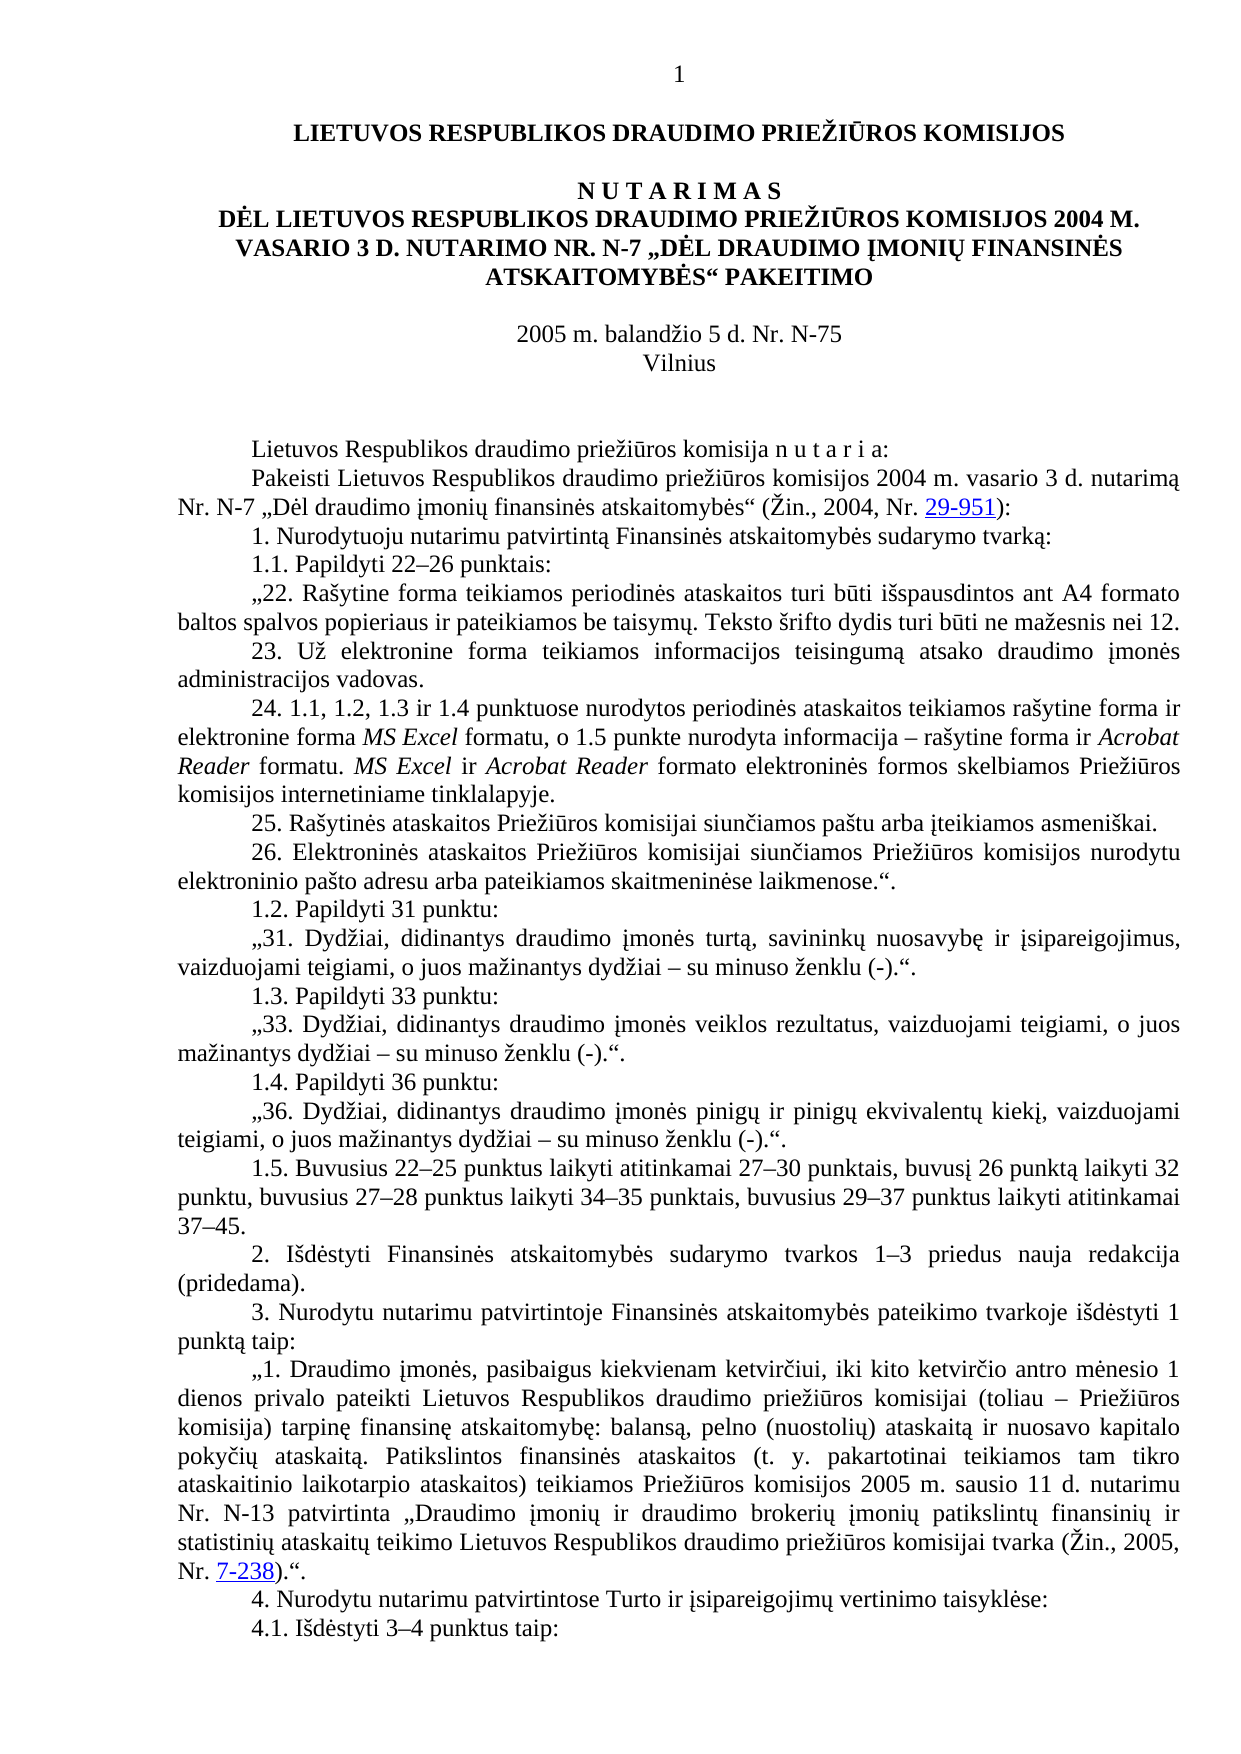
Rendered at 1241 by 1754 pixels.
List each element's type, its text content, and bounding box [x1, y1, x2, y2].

text „22. Rašytine forma teikiamos periodinės ataskaitos turi būti išspausdintos ant A4 formato baltos spalvos popieriaus ir pateikiamos be taisymų. Teksto šrifto dydis turi būti ne mažesnis nei 12. [177, 578, 1181, 636]
text 4. Nurodytu nutarimu patvirtintose Turto ir įsipareigojimų vertinimo taisyklėse: [177, 1584, 1181, 1613]
text 24. 1.1, 1.2, 1.3 ir 1.4 punktuose nurodytos periodinės ataskaitos teikiamos rašytine forma ir elektronine forma MS Excel formatu, o 1.5 punkte nurodyta informacija – rašytine forma ir Acrobat Reader formatu. MS Excel ir Acrobat Reader formato elektroninės formos skelbiamos Priežiūros komisijos internetiniame tinklalapyje. [177, 693, 1181, 808]
text „36. Dydžiai, didinantys draudimo įmonės pinigų ir pinigų ekvivalentų kiekį, vaizduojami teigiami, o juos mažinantys dydžiai – su minuso ženklu (-).“. [177, 1096, 1181, 1153]
text „31. Dydžiai, didinantys draudimo įmonės turtą, savininkų nuosavybę ir įsipareigojimus, vaizduojami teigiami, o juos mažinantys dydžiai – su minuso ženklu (-).“. [177, 923, 1181, 981]
text 2005 m. balandžio 5 d. Nr. N-75 [177, 319, 1181, 348]
text Vilnius [177, 348, 1181, 377]
text Lietuvos Respublikos draudimo priežiūros komisija nutaria: [177, 434, 1181, 463]
text „1. Draudimo įmonės, pasibaigus kiekvienam ketvirčiui, iki kito ketvirčio antro mėnesio 1 dienos privalo pateikti Lietuvos Respublikos draudimo priežiūros komisijai (toliau – Priežiūros komisija) tarpinę finansinę atskaitomybę: balansą, pelno (nuostolių) ataskaitą ir nuosavo kapitalo pokyčių ataskaitą. Patikslintos finansinės ataskaitos (t. y. pakartotinai teikiamos tam tikro ataskaitinio laikotarpio ataskaitos) teikiamos Priežiūros komisijos 2005 m. sausio 11 d. nutarimu Nr. N-13 patvirtinta „Draudimo įmonių ir draudimo brokerių įmonių patikslintų finansinių ir statistinių ataskaitų teikimo Lietuvos Respublikos draudimo priežiūros komisijai tvarka (Žin., 2005, Nr. 7-238).“. [177, 1354, 1181, 1584]
text 1.4. Papildyti 36 punktu: [177, 1067, 1181, 1096]
text LIETUVOS RESPUBLIKOS DRAUDIMO PRIEŽIŪROS KOMISIJOS [177, 118, 1181, 147]
text 1. Nurodytuoju nutarimu patvirtintą Finansinės atskaitomybės sudarymo tvarką: [177, 521, 1181, 549]
text 26. Elektroninės ataskaitos Priežiūros komisijai siunčiamos Priežiūros komisijos nurodytu elektroninio pašto adresu arba pateikiamos skaitmeninėse laikmenose.“. [177, 837, 1181, 894]
text „33. Dydžiai, didinantys draudimo įmonės veiklos rezultatus, vaizduojami teigiami, o juos mažinantys dydžiai – su minuso ženklu (-).“. [177, 1009, 1181, 1067]
text 25. Rašytinės ataskaitos Priežiūros komisijai siunčiamos paštu arba įteikiamos asmeniškai. [177, 808, 1181, 837]
text 1.5. Buvusius 22–25 punktus laikyti atitinkamai 27–30 punktais, buvusį 26 punktą laikyti 32 punktu, buvusius 27–28 punktus laikyti 34–35 punktais, buvusius 29–37 punktus laikyti atitinkamai 37–45. [177, 1153, 1181, 1239]
text 1.2. Papildyti 31 punktu: [177, 894, 1181, 923]
text Pakeisti Lietuvos Respublikos draudimo priežiūros komisijos 2004 m. vasario 3 d. nutarimą Nr. N-7 „Dėl draudimo įmonių finansinės atskaitomybės“ (Žin., 2004, Nr. 29-951): [177, 463, 1181, 521]
text DĖL LIETUVOS RESPUBLIKOS DRAUDIMO PRIEŽIŪROS KOMISIJOS 2004 M. VASARIO 3 D. NUTARIMO NR. N-7 „DĖL DRAUDIMO ĮMONIŲ FINANSINĖS ATSKAITOMYBĖS“ PAKEITIMO [177, 204, 1181, 291]
text 3. Nurodytu nutarimu patvirtintoje Finansinės atskaitomybės pateikimo tvarkoje išdėstyti 1 punktą taip: [177, 1297, 1181, 1354]
text 4.1. Išdėstyti 3–4 punktus taip: [177, 1613, 1181, 1642]
text 23. Už elektronine forma teikiamos informacijos teisingumą atsako draudimo įmonės administracijos vadovas. [177, 636, 1181, 693]
text 2. Išdėstyti Finansinės atskaitomybės sudarymo tvarkos 1–3 priedus nauja redakcija (pridedama). [177, 1239, 1181, 1297]
text 1.1. Papildyti 22–26 punktais: [177, 549, 1181, 578]
text 1.3. Papildyti 33 punktu: [177, 981, 1181, 1009]
text N U T A R I M A S [177, 176, 1181, 204]
